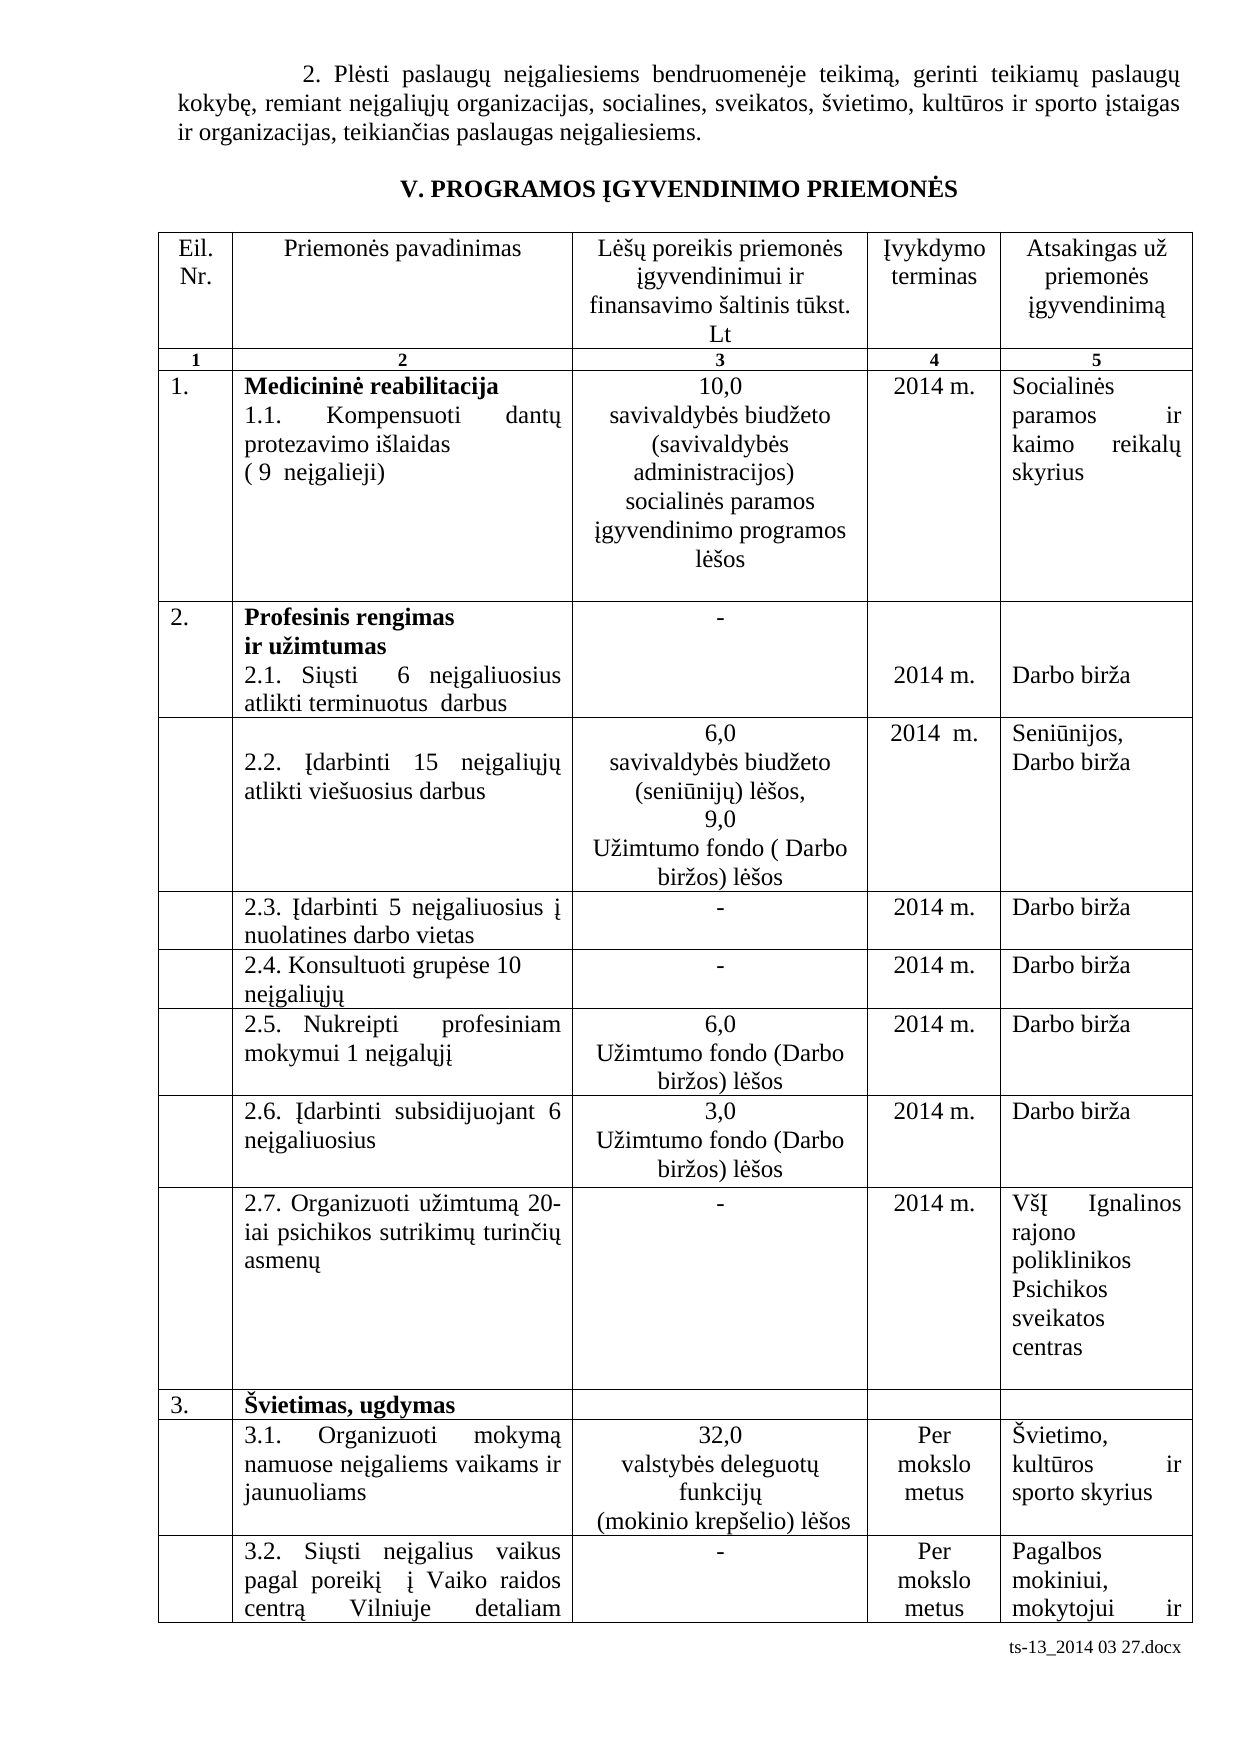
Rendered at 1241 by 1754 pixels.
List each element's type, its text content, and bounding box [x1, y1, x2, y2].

table_cell Profesinis rengimas ir užimtumas 2.1. Siųsti 6 neįgaliuosius atlikti terminuotus darbus [233, 602, 572, 717]
table_cell [159, 1536, 232, 1622]
table_cell Seniūnijos, Darbo birža [1001, 718, 1192, 891]
table_header Lėšų poreikis priemonės įgyvendinimui ir finansavimo šaltinis tūkst. Lt [573, 233, 867, 348]
table_cell [868, 1390, 1000, 1419]
table_cell Medicininė reabilitacija 1.1. Kompensuoti dantų protezavimo išlaidas ( 9 neįgalieji) [233, 371, 572, 601]
text V. PROGRAMOS ĮGYVENDINIMO PRIEMONĖS [177, 174, 1181, 203]
table_cell 1 [159, 349, 232, 370]
table_cell [159, 1188, 232, 1389]
table_cell 6,0 Užimtumo fondo (Darbo biržos) lėšos [573, 1009, 867, 1095]
table_cell 2014 m. [868, 950, 1000, 1008]
table_cell Darbo birža [1001, 602, 1192, 717]
table_cell 4 [868, 349, 1000, 370]
table_cell [159, 718, 232, 891]
table_cell 2.6. Įdarbinti subsidijuojant 6 neįgaliuosius [233, 1096, 572, 1187]
table_cell [159, 1096, 232, 1187]
table_cell Socialinės paramos ir kaimo reikalų skyrius [1001, 371, 1192, 601]
table_cell 3 [573, 349, 867, 370]
table_cell Darbo birža [1001, 950, 1192, 1008]
table_cell Per mokslo metus [868, 1420, 1000, 1535]
table_cell 2.4. Konsultuoti grupėse 10 neįgaliųjų [233, 950, 572, 1008]
table_cell 2014 m. [868, 1096, 1000, 1187]
table_cell [1001, 1390, 1192, 1419]
table_cell 2014 m. [868, 602, 1000, 717]
table_cell 3,0 Užimtumo fondo (Darbo biržos) lėšos [573, 1096, 867, 1187]
table_cell 3. [159, 1390, 232, 1419]
table_cell Švietimas, ugdymas [233, 1390, 572, 1419]
table_cell 32,0 valstybės deleguotų funkcijų (mokinio krepšelio) lėšos [573, 1420, 867, 1535]
table_cell [159, 1009, 232, 1095]
table_cell 10,0 savivaldybės biudžeto (savivaldybės administracijos) socialinės paramos įgyvendinimo programos lėšos [573, 371, 867, 601]
table_cell Darbo birža [1001, 892, 1192, 949]
table_cell 1. [159, 371, 232, 601]
table_cell - [573, 602, 867, 717]
table_cell 3.1. Organizuoti mokymą namuose neįgaliems vaikams ir jaunuoliams [233, 1420, 572, 1535]
table_cell 2014 m. [868, 1188, 1000, 1389]
table_cell 2014 m. [868, 371, 1000, 601]
table_header Priemonės pavadinimas [233, 233, 572, 348]
table_cell 3.2. Siųsti neįgalius vaikus pagal poreikį į Vaiko raidos centrą Vilniuje detaliam [233, 1536, 572, 1622]
table_cell [159, 892, 232, 949]
table_header Eil. Nr. [159, 233, 232, 348]
table_cell 2.3. Įdarbinti 5 neįgaliuosius į nuolatines darbo vietas [233, 892, 572, 949]
table_cell Pagalbos mokiniui, mokytojui ir [1001, 1536, 1192, 1622]
table_header Atsakingas už priemonės įgyvendinimą [1001, 233, 1192, 348]
table_cell 2.2. Įdarbinti 15 neįgaliųjų atlikti viešuosius darbus [233, 718, 572, 891]
table_cell 6,0 savivaldybės biudžeto (seniūnijų) lėšos, 9,0 Užimtumo fondo ( Darbo biržos) lėšos [573, 718, 867, 891]
table_cell - [573, 950, 867, 1008]
table_cell - [573, 892, 867, 949]
table_cell VšĮ Ignalinos rajono poliklinikos Psichikos sveikatos centras [1001, 1188, 1192, 1389]
table_cell - [573, 1188, 867, 1389]
table_cell [573, 1390, 867, 1419]
table_cell [159, 1420, 232, 1535]
table_cell 2.7. Organizuoti užimtumą 20-iai psichikos sutrikimų turinčių asmenų [233, 1188, 572, 1389]
table_cell [159, 950, 232, 1008]
table_cell Darbo birža [1001, 1096, 1192, 1187]
table_cell Darbo birža [1001, 1009, 1192, 1095]
table_cell 2014 m. [868, 1009, 1000, 1095]
table_cell 2. [159, 602, 232, 717]
table_cell 2014 m. [868, 718, 1000, 891]
table_cell 2.5. Nukreipti profesiniam mokymui 1 neįgalųjį [233, 1009, 572, 1095]
text 2. Plėsti paslaugų neįgaliesiems bendruomenėje teikimą, gerinti teikiamų paslaugų kokybę, remiant neįgaliųjų organizacijas, socialines, sveikatos, švietimo, kultūros ir sporto įstaigas ir organizacijas, teikiančias paslaugas neįgaliesiems. [177, 59, 1181, 145]
table_cell Per mokslo metus [868, 1536, 1000, 1622]
table_header Įvykdymo terminas [868, 233, 1000, 348]
table_cell 2 [233, 349, 572, 370]
table_cell 2014 m. [868, 892, 1000, 949]
table_cell 5 [1001, 349, 1192, 370]
table_cell - [573, 1536, 867, 1622]
table_cell Švietimo, kultūros ir sporto skyrius [1001, 1420, 1192, 1535]
